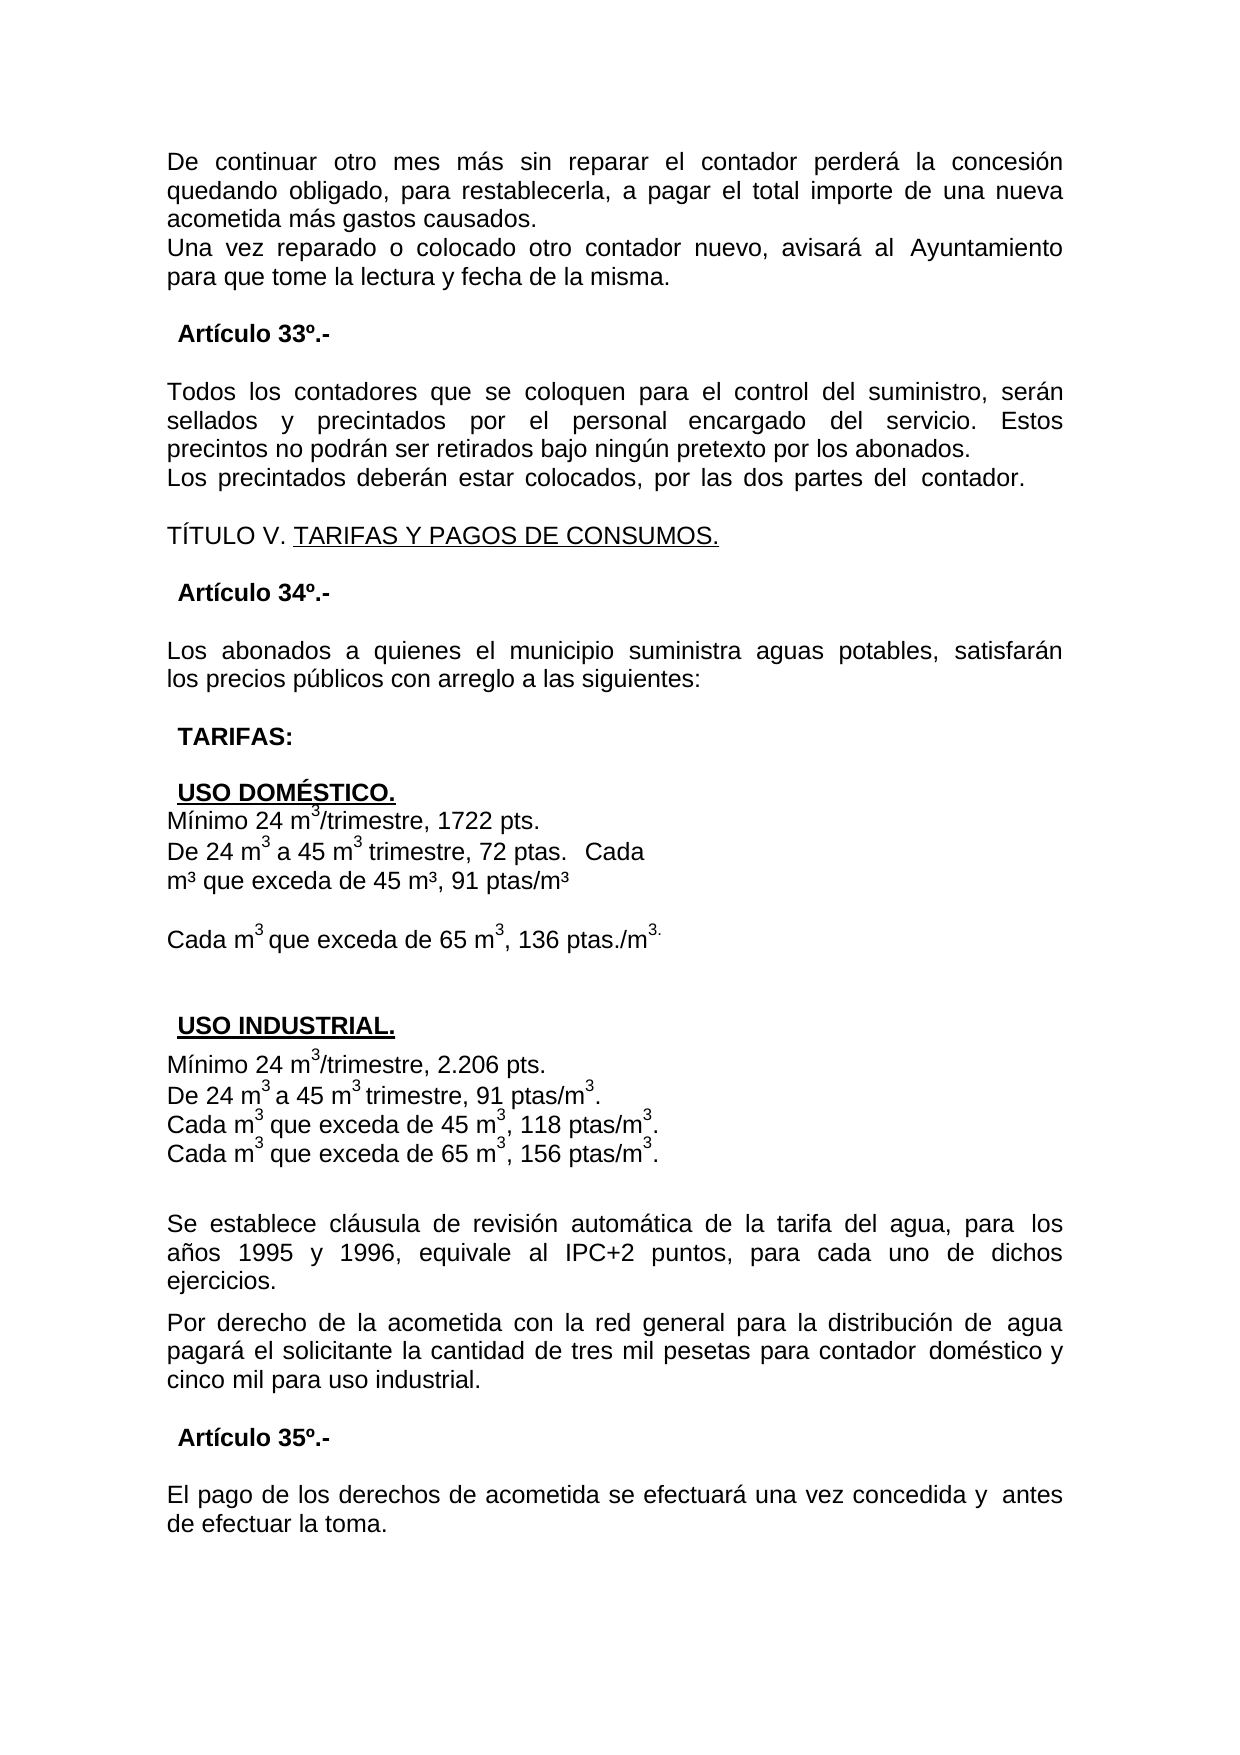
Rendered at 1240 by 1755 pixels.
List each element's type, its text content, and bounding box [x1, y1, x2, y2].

text Por derecho de la acometida con la red general para la distribución de agua pagará el solicitante la cantidad de tres mil pesetas para contador doméstico y cinco mil para uso industrial. [167, 1307, 1064, 1394]
text Todos los contadores que se coloquen para el control del suministro, serán sellados y precintados por el personal encargado del servicio. Estos precintos no podrán ser retirados bajo ningún pretexto por los abonados. [167, 377, 1063, 463]
text De 24 m3 a 45 m3 trimestre, 72 ptas. Cada m³ que exceda de 45 m³, 91 ptas/m³ [167, 837, 648, 895]
text Una vez reparado o colocado otro contador nuevo, avisará al Ayuntamiento para que tome la lectura y fecha de la misma. [167, 233, 1063, 291]
text Los precintados deberán estar colocados, por las dos partes del contador. [167, 463, 1063, 492]
text USO DOMÉSTICO. [177, 779, 1075, 806]
subtitle Artículo 35º.- [177, 1422, 1075, 1451]
subtitle USO INDUSTRIAL. [177, 1011, 1075, 1040]
text Se establece cláusula de revisión automática de la tarifa del agua, para los años 1995 y 1996, equivale al IPC+2 puntos, para cada uno de dichos ejercicios. [167, 1209, 1063, 1295]
subtitle Artículo 34º.- [177, 578, 1075, 607]
text De continuar otro mes más sin reparar el contador perderá la concesión quedando obligado, para restablecerla, a pagar el total importe de una nueva acometida más gastos causados. [167, 147, 1063, 233]
text Mínimo 24 m3/trimestre, 2.206 pts. [167, 1049, 1075, 1079]
text El pago de los derechos de acometida se efectuará una vez concedida y antes de efectuar la toma. [167, 1480, 1063, 1537]
text TÍTULO V. TARIFAS Y PAGOS DE CONSUMOS. [167, 521, 1075, 549]
text Los abonados a quienes el municipio suministra aguas potables, satisfarán los precios públicos con arreglo a las siguientes: [167, 636, 1063, 693]
text De 24 m3 a 45 m3 trimestre, 91 ptas/m3. Cada m3 que exceda de 45 m3, 118 ptas/m3. Cada m3 que exceda de 65 m3, 156 ptas/m3. [167, 1082, 667, 1168]
text Mínimo 24 m3/trimestre, 1722 pts. [167, 806, 1075, 835]
text Cada m3 que exceda de 65 m3, 136 ptas./m3. [167, 920, 1075, 954]
subtitle TARIFAS: [177, 722, 1075, 751]
subtitle Artículo 33º.- [177, 319, 1075, 348]
